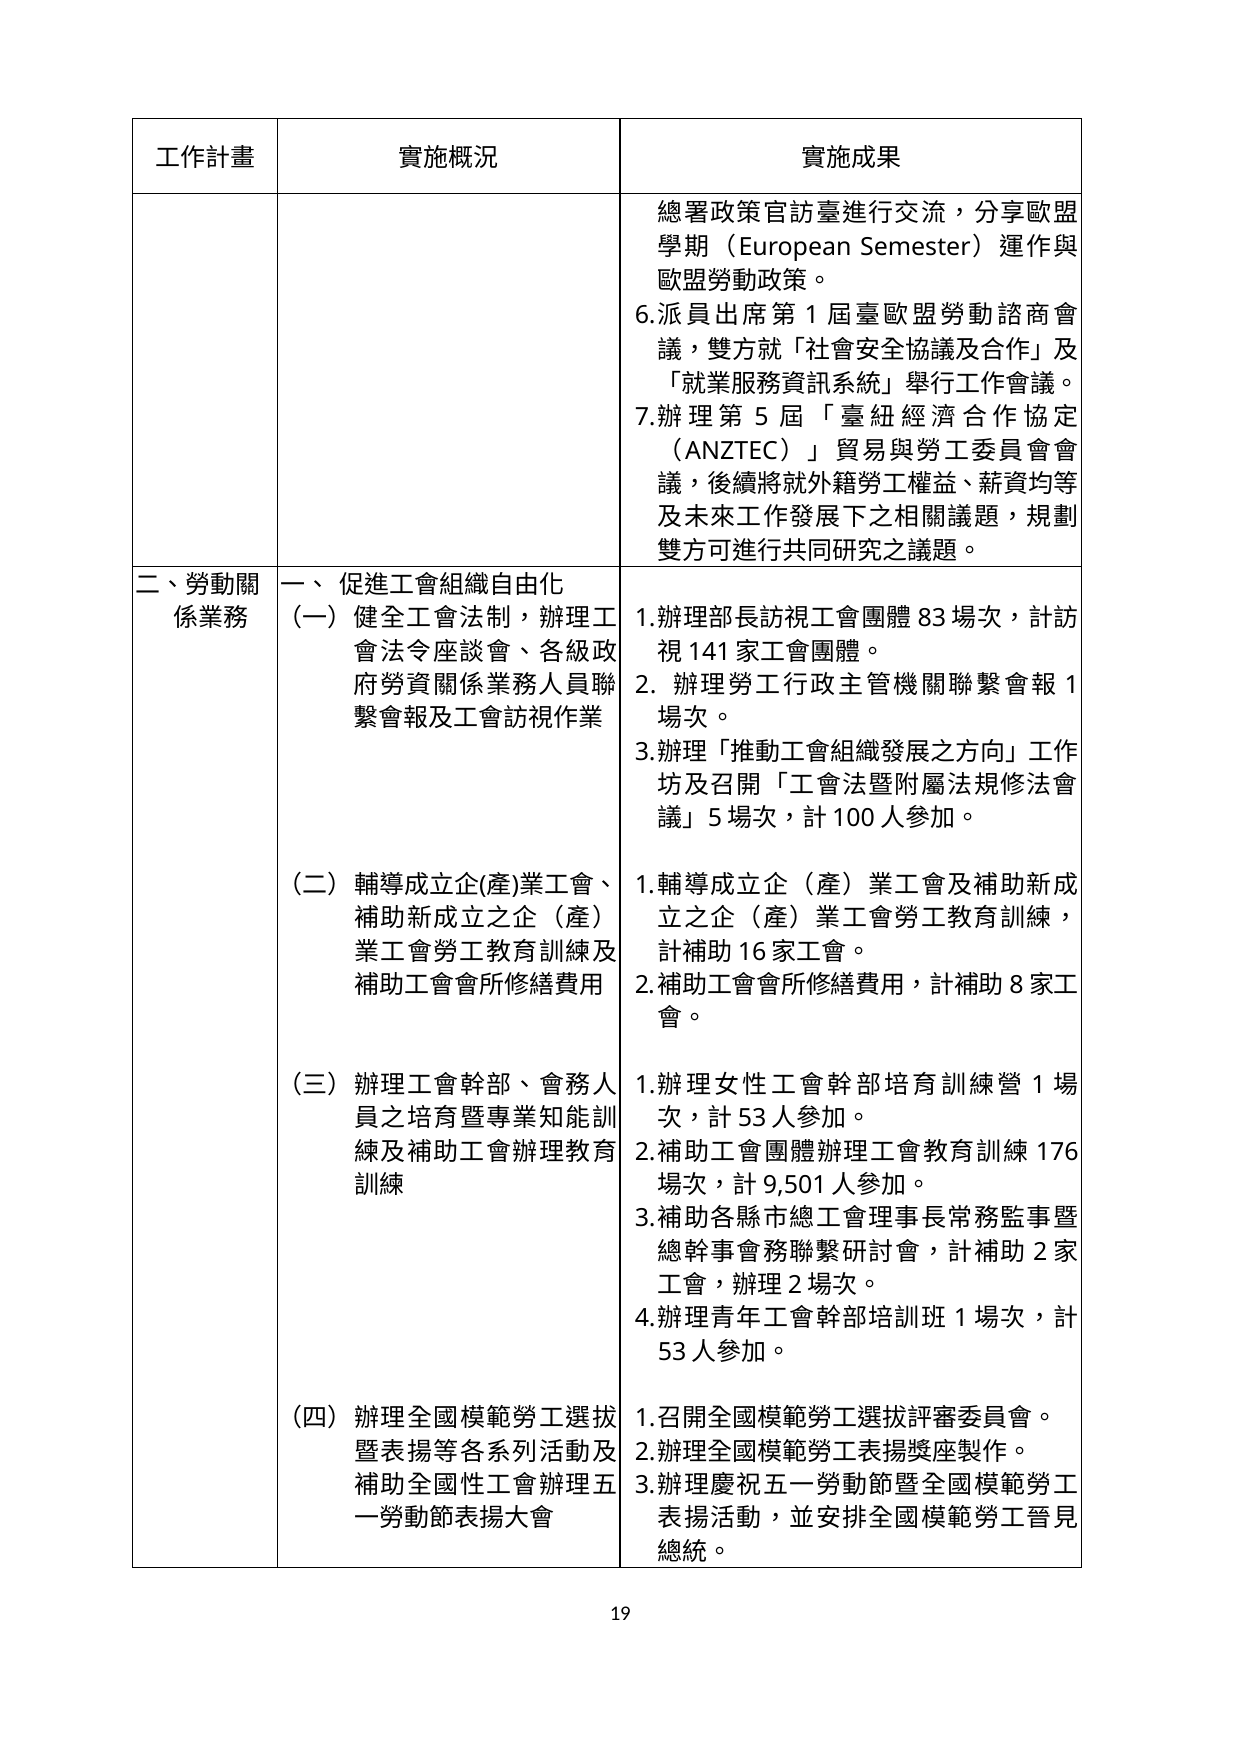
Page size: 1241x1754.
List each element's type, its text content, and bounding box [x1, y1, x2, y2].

table_cell 促進工會組織自由化 健全工會法制，辦理工會法令座談會、各級政府勞資關係業務人員聯繫會報及工會訪視作業 輔導成立企(產)業工會、補助新成立之企（產）業工會勞工教育訓練及補助工會會所修繕費用 辦理工會幹部、會務人員之培育暨專業知能訓練及補助工會辦理教育訓練 辦理全國模範勞工選拔暨表揚等各系列活動及補助全國性工會辦理五一勞動節表揚大會 強化團體協約，推動派遣勞工保護法制 營造有利協商環境，推動勞資雙方簽訂團體協約，培育集體協商人才 明確重要勞動契約權利義務規範，加強與勞雇團體說明勞動契約法制 推動派遣勞工保護法制，健全勞動權益 建立迅速有效勞資爭議處理機制 強化勞資爭議制度之效能及落實大量解僱勞工保護法制度之功能，運用民間團體資源，推動勞資爭議調解及仲裁業務 推廣勞資自主解決爭議能力，強化企業勞資關係之穩定 辦理勞資爭議調解及仲裁訓練，提升勞資爭議調處人員專業知能 辦理交付仲裁業務 強化重大勞資爭議處理機制，有效解決勞資爭議 運作及管理勞工權益基金，強化勞工訴訟扶助效能 健全不當勞動行為裁決機制 落實不當勞動行為裁決機制，研議檢討不當勞動行為裁決機制相關法制 改善及穩定勞動關係發展，預防不當勞動行為發生 推動不當勞動行為裁決機制，辦理裁決案件 推行勞動教育，強化勞資對話 提升國民勞動意識，以多元管道推廣勞動教育 編製勞動教育e化教材，推動勞動教育網路學習 推動勞資對話機制，辦理勞資會議及社會對話相關活動 [278, 567, 619, 1567]
table_cell 二、勞動關係業務 [133, 567, 277, 1567]
table_cell [133, 194, 277, 566]
table_header 實施成果 [621, 119, 1081, 193]
table_cell 辦理部長訪視工會團體83場次，計訪視141家工會團體。 辦理勞工行政主管機關聯繫會報1場次。 辦理「推動工會組織發展之方向」工作坊及召開「工會法暨附屬法規修法會議」5場次，計100人參加。 輔導成立企（產）業工會及補助新成立之企（產）業工會勞工教育訓練，計補助16家工會。 補助工會會所修繕費用，計補助8家工會。 辦理女性工會幹部培育訓練營1場次，計53人參加。 補助工會團體辦理工會教育訓練176場次，計9,501人參加。 補助各縣市總工會理事長常務監事暨總幹事會務聯繫研討會，計補助2家工會，辦理2場次。 辦理青年工會幹部培訓班1場次，計53人參加。 召開全國模範勞工選拔評審委員會。 辦理全國模範勞工表揚獎座製作。 辦理慶祝五一勞動節暨全國模範勞工表揚活動，並安排全國模範勞工晉見總統。 辦理全國模範勞工國外參訪活動，計40人參加。 補助工會辦理五一勞動節暨模範勞工表揚大會，計補助11家工會，辦理11場次。 辦理集體協商人才培訓活動1場次，計79人參加。 辦理團體協約入廠輔導活動23場次，其中受輔導團體協商之工會及事業單位，計17家進入團體協約協商程序或締結團體協約。 辦理誠信協商及團體協約經驗分享座談會5場次（事業單位2場次及工會3場次），計78家工會及70家事業單位參加。 辦理團體協約簽訂單位表揚典禮，表揚52組勞資雙方代表，計175人參加。 辦理建立團結權及團體協商概念活動5場次，計360人參加。 辦理勞動契約之挑戰與因應學術研討會2場次，計240人參加。 辦理勞動法學術研討會1場次，計90人參加。 辦理勞動契約法規與實務解析活動5場次，計349人參加。 辦理派遣業者勞工法令說明及座談會活動3場次，其中北區、南區及公部門各1場次，計120人參加。 辦理派遣勞工轉正職經驗分享座談會1場次，計50人參加。 辦理派遣勞工保護法制工作坊3場次，計87人參加。 107年12月5日修正發布「主管機關執行大量解僱勞工保護法注意事項」，明確業務執行程序及應注意事項。 辦理勞資爭議處理及大量解僱勞工保護法制相關會議11場次。 辦理勞資爭議調解業務訪視及座談會7場次，計60人參加。 辦理警政人員勞資爭議處理法宣導會1場次，計380人參加。 補助民間團體辦理勞資爭議調解及仲裁研習活動9場次。 辦理輔導事業單位建構企業內勞資雙贏夥伴關係機制活動25場次，計340人參加。 辦理勞資爭議調解人訓練1場次及調解人執行調解業務研習活動9場次，分別計44人及405人參加，並製發調解人認證證書及簽證手冊，計38人。 辦理勞動訴訟程序特別法研習活動3場次，計229人參加。 辦理勞資爭議資深調解人感謝茶會1場次，計表揚44人。 召開審理一方申請交付仲裁案件相關會議3場次。 函送「合意仲裁程序教學短片」及勞資爭議仲裁程序宣導摺頁予地方政府及民間團體，並請該等單位廣為宣導，以提升勞資雙方對於合意仲裁之認識。 辦理勞工行政主管機關處理勞資爭議及大量解僱業務承辦人員研習暨聯繫會議活動1場次，計 42人參加。 辦理民用航空運輸事業罷工預告制度之可行性研討工作坊1場次，計35人參加。 107年8月21日修正發布「勞資爭議法律及生活費用扶助辦法」部分條文，擴大民事訴訟裁判費扶助範圍，並切合就業服務實務調整申請文件內容。 辦理「106年度勞工訴訟扶助專案滿意度意見調查」，整體滿意度達92％。 委託民間團體辦理法律扶助及法律諮詢，計受理2,848件，核定扶助2,081件，且訴訟結果7成以上有利於勞工。 補助勞工訴訟期間必要生活費用，計補助109人次。 107年6月20日修正發布「不當勞動行為裁決委員會審理給付報酬標準」部分條文，調整主任委員兼職費。 107年9月18日訂定發布「勞動部補助工會出席不當勞動行為裁決會議交通費實施要點」，透過補助工會代表出席裁決委員會議交通費用，降低工會經濟負擔，提升使用裁決制度之意願。 107年12月27日修正發布「不當勞動行為裁決委員會分案及審理案件要點」，調整部分規定，列入不當勞動行為裁決辦法，完備裁決法制。 辦理穩定勞資關係－預防不當勞動行為集中訓練活動2場次，計70人參加。 本部不當勞動行為裁決委員會審理不當勞動行為裁決案件計77件。 編印105年度裁決案例彙編。 辦理「不當勞動行為裁決制度研討會」1場次，計60人參加。 辦理檢視國民教育階段教科書諮詢會議及勞動教育法制化諮詢會議2場次。 與教育部合作辦理勞動權益師資培訓活動4場次，計180人參加。 製作「職場高手秘笈」手冊，並分送縣市政府供高中職及大專校院學生參用。 維運全民勞教e網，提供民眾便利的數位學習管道，並辦理網站推廣及行銷活動6場次，經調查網站學習滿意度為86％。 新製勞動基準法概述、勞資會議運作實務及職業訓練措施介紹等3門線上學習課程及編修28門既有課程，計編製31門課程。截至107年12月31日止，網站計有13大類146門線上學習課程。 發行全民勞教e網雙週電子報 26 期，總計訂閱人數達33萬餘人，網站新增瀏覽人次達124萬餘人次。 與經濟部、科技部等部會合作，輔導所轄各行業之事業單位召開勞資會議，辦理勞資會議說明活動12場次，計1,000餘人參加。 調整雇主申請外勞作業及申請上市（櫃）公司審查時檢附勞資會議紀錄相關作法，促進事業單位依法召開勞資會議。 辦理車輛業社會對話會議3場次。 [621, 567, 1081, 1567]
table_cell 加強勞動政策推展，健全政策發展與溝通 辦理勞動議題諮詢及網路參與，周延政策規劃與制定 加強勞動政策溝通及說明，增進各界對政策認知與瞭解 強化中央與地方勞動行政業務聯繫及合作，提升政策落實與執行 辦理立法委員質詢案管制及考核，落實監督回應與處置 落實施政管制與促進研究發展，提升施政效能 執行施政計畫管考及各項專案管制措施，督促施政具體落實 推動地方政府執行勞動業務考核及獎勵機制，強化整體勞動行政效能 推動促進勞動業務服務品質提升措施，辦理本部服務績優單位評鑑與輔導，增進服務效能 鼓勵業務研究與創新改革，辦理各級勞動行政人員研習，強化業務新革與行政專業 強化勞動力政策評估，健全勞動市場機制 因應勞動市場趨勢變化，辦理人力資源議題諮詢及研討，提供人力資源規劃與制定 建立人力資源諮詢平臺，強化本部與國內外工商團體溝通聯繫 蒐集國內外勞動市場資訊，提供最新勞動市場法規動態，發行勞動刊物及中英文簡訊 辦理性別平等綱領及消除婦女一切歧視公約（CEDAW），保障婦女勞動權益 推動國際勞動事務參與及合作，提升我國勞動事務國際能見度 推動實質參與國際組織，並辦理與APEC、WTO、ILO等勞動、就業等議題之相關活動 補助工會及民間團體參與國際及兩岸勞動事務，宣傳我勞動法制，加強我國與國際性組織及其他國家之交流 辦理國際事務研習活動，促進勞工行政人員及勞雇團體參與國際事務能力 研析雙邊或區域性經貿合作協定（如FTA、ECA、TPP、RCEP等）有關勞工議題，以確保我國勞工之權益 [278, 194, 619, 566]
table_header 實施概況 [278, 119, 619, 193]
table_cell 107年5月4日辦理完竣「監察院財政及經濟委員會蒞部巡察會議」。 依據總統政見，於107年11月修訂本部願景（更好的勞動力、更佳的勞動生活）、三大目標（安穩工作、安心職場、安全勞動）及42項執行策略。 為蒐集並瞭解青年朋友對勞動政策之意見，邀請行政院青年諮詢委員會委員蒞部座談，就「罷工預告期法制化」等8項議題提出政策建言。 因應當前社群媒體發展趨勢，持續維運管理本部臉書（Facebook）粉絲專頁，針對勞工朋友關心的勞動議題製作各式貼文供各界瀏覽觀看，截至107年12月31日止，粉絲人數為11萬750人，累計貼文觸及人次達4,727萬9,389人次。 配合107年3月1日施行「勞動基準法修法」，製作懶人包，並運用Facebook及Line@適時對外溝通說明。 辦理勞動行政首長聯繫會報3次，分別就「107年勞動基準法修正重點及配套作為」等13項當前勞動政策議題進行討論與經驗交流。 為表彰地方績優勞動行政人員，已於107年7月19日選出22位績優勞動行政人員。 本部107年接獲行政院交辦立法委員質詢案件計47件，另本部自行列管立法委員口頭與書面質詢、臨時提案計226件，均已依限完成答復作業。 本部107年部會列管計畫計27項，均按季督促各單位提報執行進度，並予審查及研提管考意見，函送各單位據以改善，督促各項施政依限完成。 針對院長院會指示及重要會議交辦事項，依國家發展委員會之通知，追蹤及督促相關單位填報執行情形，促使各項政策、措施具體實踐。 考量地方政府執行勞動行政事務，提升政府整體勞動施政品質效能，本部依地方政府106年考核結果及各組獲獎名次，提供獎勵額度予地方政府申請計畫，於108年執行。 為健全本部提升服務品質機制，訂定「服務再升級計畫」，並辦理本部暨所屬機關（構）之服務品質評鑑、獎勵及輔導。 辦理「107年度為民服務品質研習營」，邀請為民服務品質專家及第一屆政府服務獎之獲獎單位擔任講座，藉由經驗傳承，增進其服務效能。 為強化勞動行政人員核心職能，針對本部、所屬機關及各地方勞工行政人員辦理2場次研習活動，課程包含「從國際經濟情勢看數位經濟時代的發展趨勢及區域鍊應用」、「新科技對臺灣勞動關係和勞動市場的影響與因應」及「政策溝通與宣導」等。2場次計183人參加，滿意度達92％以上。 辦理勞動情勢分析會議4次，並完成4份政策建言會議紀錄；另召開「勞動議題內部諮詢共識會」、「107年改善青年低薪問題及對策探討諮詢會議」，上開政策建言會議紀錄均已送本部相關單位作為人力資源政策規劃參考。 撰擬「促進我國女性在地化勞動參與計畫」及「協助改善青年就業困境之研究」，作為施政規劃之參考。 就當前重要勞動力議題辦理5場次專題講座，並邀集本部同仁及勞資團體代表進行專題講座及議題座談，相關結論作為政策研擬參考。 辦理工商團體意見交流會議16場次，就當前社會關切的勞動議題進行綜合座談，凝聚共識，並辦理工商團體相關建言回應及後續管考。 發行臺灣勞工季刊4期，並製作電子書按季公布於本部網站，以利讀者下載閱讀。 發行臺灣勞工中英文簡訊電子報6期，提供國內、外人士及勞動相關機構瞭解我國勞工政策最新措施與國際交流動態。 辦理行政院性別平等會就業及經濟組會議2場次，並配合行政院性別平等會各層級會議之召開，彙整及研擬本部性別平等推動計畫之規劃重點、預期目標及辦理情形。 完成CEDAW（消除對婦女一切形式歧視公約）第三次國家報告專家審查，並辦理性別影響評估研習營2場次，以增進學員對於CEDAW公約、性別影響評估及性別意識之瞭解。 107年2月出席第43屆APEC人力資源發展工作小組（HRDWG）暨社會保障分組會議，分享106年所提「推動包容性成長—公平就業機會政策及其實踐」倡議成果。 辦理APEC「強化社會保障提升數位時代下之永續與包容性成長」國際工作坊，邀請美國、越南、泰國、菲律賓、印尼、日本及歐盟等官員與專家學者擔任講座，會後各經濟體均肯定我國社會保障之制度，並期許後續之相關議題合作。 辦理補助民間團體推動國際勞工事務業務計24件申請案。 107年11月13日與中華民國全國總工會合辦「全總70週年慶暨國際工會聯盟亞太區會(ITUC－AP)迎賓大會」。 辦理「強化民間團體參與國際勞動事務交流研習營」1場次，參加人數約100人，透過勞動、婦女及衛生等不同領域民間團體國際參與經驗分享與對話，為我國民間團體參與國際勞動事務帶來創新與前瞻之思維，提高我國民間團體參與國際事務之能量。 提供國際貿易組織（WTO）貿易檢討、國內規章等有關勞動議題之意見研析。 參與雙邊經貿協定（如臺歐盟BIA、APEC架構下推動之亞太自由貿易協定等）相關國內外論壇、諮商及立場說明等相關會議。 邀請美國聯邦暨各州勞工行政首長訪臺，並拜會本部、相關部會及地方政府。 邀請歐盟執委會就業、社會事務暨融合總署全球化調整基金小組組長及勞動條件處法律事務官訪臺進行交流，分享歐盟全球化調整基金及工時指令之經驗。 邀請歐盟執委會就業、社會事務暨融合總署政策官訪臺進行交流，分享歐盟學期（European Semester）運作與歐盟勞動政策。 派員出席第1屆臺歐盟勞動諮商會議，雙方就「社會安全協議及合作」及「就業服務資訊系統」舉行工作會議。 辦理第5屆「臺紐經濟合作協定（ANZTEC）」貿易與勞工委員會會議，後續將就外籍勞工權益、薪資均等及未來工作發展下之相關議題，規劃雙方可進行共同研究之議題。 [621, 194, 1081, 566]
table_header 工作計畫 [133, 119, 277, 193]
